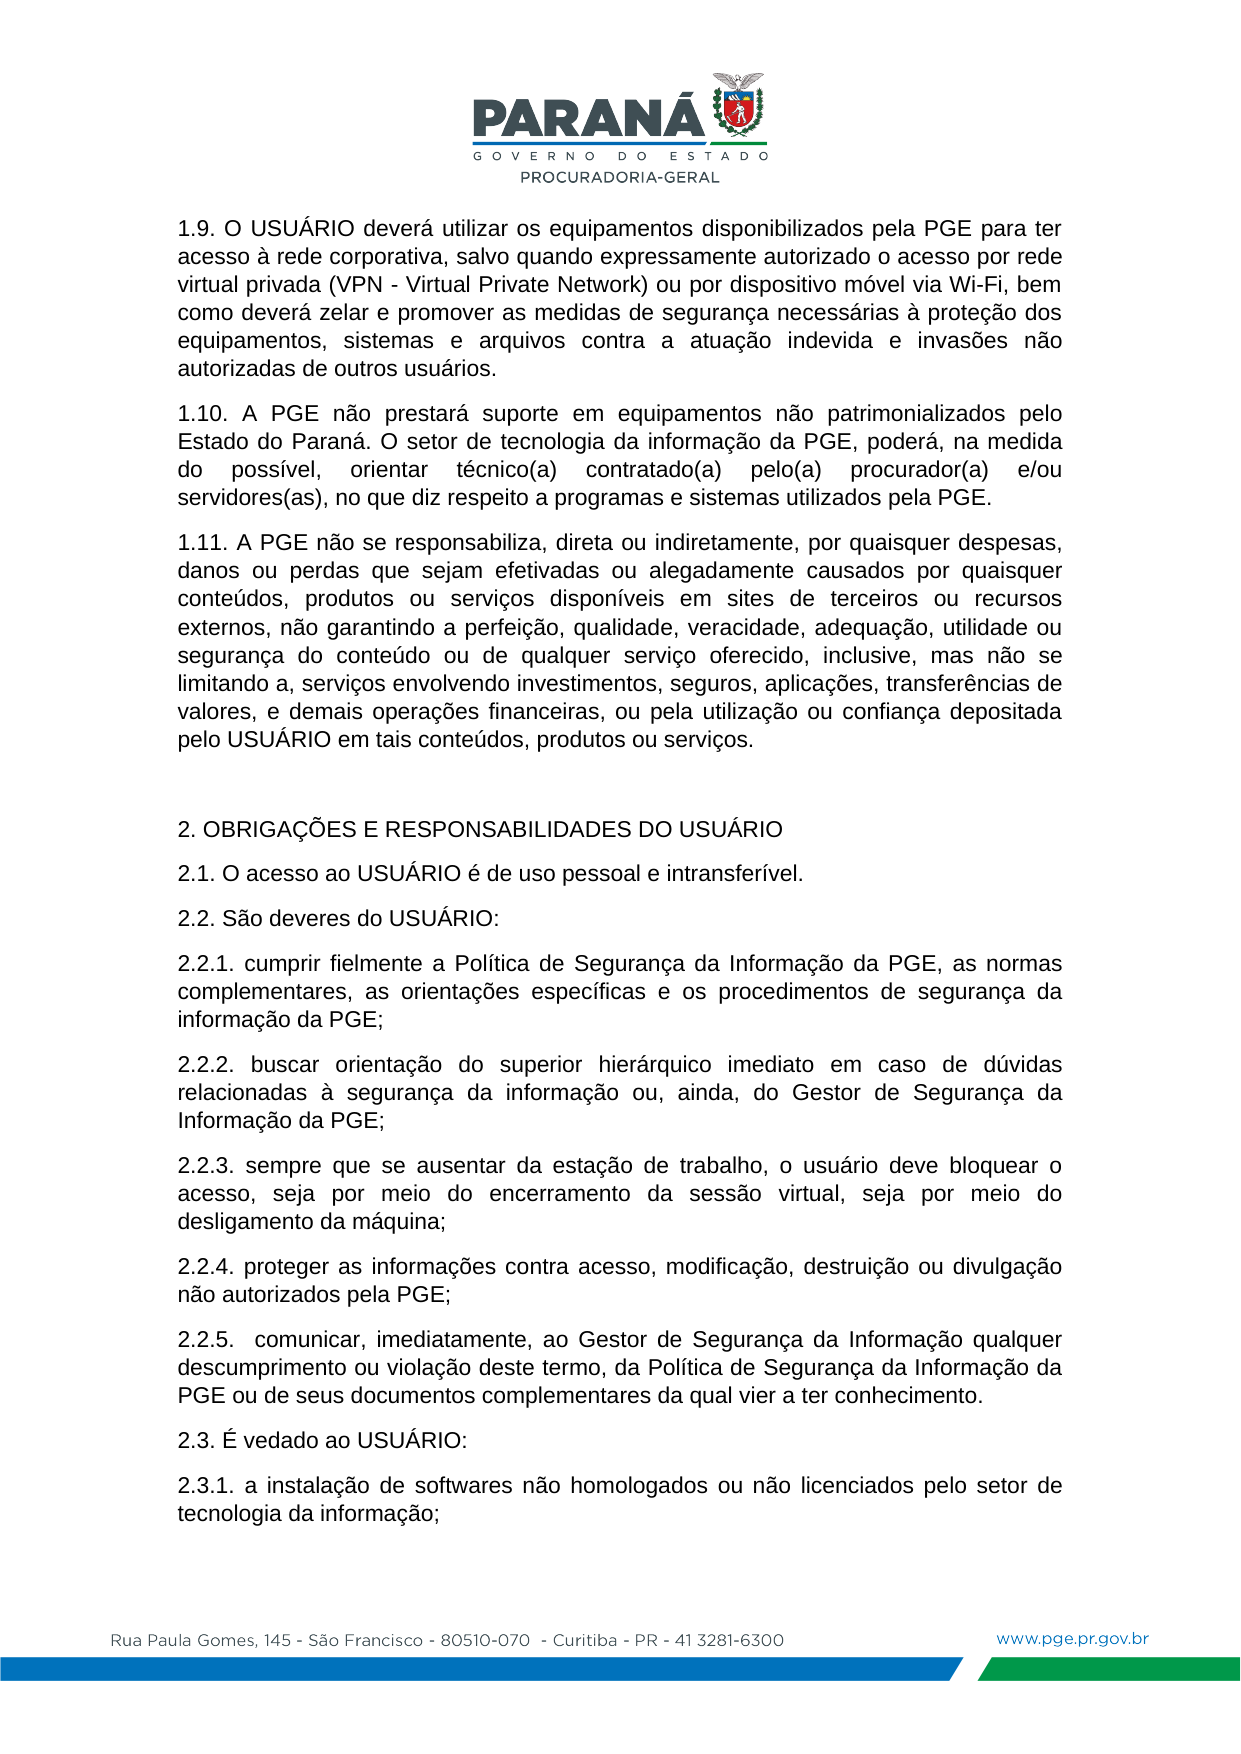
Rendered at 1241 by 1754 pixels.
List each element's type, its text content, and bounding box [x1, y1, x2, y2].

text 2.3. É vedado ao USUÁRIO: [177, 1427, 1063, 1453]
text 1.9. O USUÁRIO deverá utilizar os equipamentos disponibilizados pela PGE para ter acesso à rede corporativa, salvo quando expressamente autorizado o acesso por rede virtual privada (VPN - Virtual Private Network) ou por dispositivo móvel via Wi-Fi, bem como deverá zelar e promover as medidas de segurança necessárias à proteção dos equipamentos, sistemas e arquivos contra a atuação indevida e invasões não autorizadas de outros usuários. [177, 214, 1063, 382]
text 2.2.1. cumprir fielmente a Política de Segurança da Informação da PGE, as normas complementares, as orientações específicas e os procedimentos de segurança da informação da PGE; [177, 950, 1063, 1033]
text 2.1. O acesso ao USUÁRIO é de uso pessoal e intransferível. [177, 860, 1063, 887]
text 1.11. A PGE não se responsabiliza, direta ou indiretamente, por quaisquer despesas, danos ou perdas que sejam efetivadas ou alegadamente causados por quaisquer conteúdos, produtos ou serviços disponíveis em sites de terceiros ou recursos externos, não garantindo a perfeição, qualidade, veracidade, adequação, utilidade ou segurança do conteúdo ou de qualquer serviço oferecido, inclusive, mas não se limitando a, serviços envolvendo investimentos, seguros, aplicações, transferências de valores, e demais operações financeiras, ou pela utilização ou confiança depositada pelo USUÁRIO em tais conteúdos, produtos ou serviços. [177, 529, 1063, 752]
text 2. OBRIGAÇÕES E RESPONSABILIDADES DO USUÁRIO [177, 816, 1063, 842]
text 2.2.5. comunicar, imediatamente, ao Gestor de Segurança da Informação qualquer descumprimento ou violação deste termo, da Política de Segurança da Informação da PGE ou de seus documentos complementares da qual vier a ter conhecimento. [177, 1326, 1063, 1409]
text 2.2.2. buscar orientação do superior hierárquico imediato em caso de dúvidas relacionadas à segurança da informação ou, ainda, do Gestor de Segurança da Informação da PGE; [177, 1051, 1063, 1134]
text 2.2.3. sempre que se ausentar da estação de trabalho, o usuário deve bloquear o acesso, seja por meio do encerramento da sessão virtual, seja por meio do desligamento da máquina; [177, 1152, 1063, 1235]
text 1.10. A PGE não prestará suporte em equipamentos não patrimonializados pelo Estado do Paraná. O setor de tecnologia da informação da PGE, poderá, na medida do possível, orientar técnico(a) contratado(a) pelo(a) procurador(a) e/ou servidores(as), no que diz respeito a programas e sistemas utilizados pela PGE. [177, 400, 1063, 511]
text 2.2.4. proteger as informações contra acesso, modificação, destruição ou divulgação não autorizados pela PGE; [177, 1253, 1063, 1308]
text 2.2. São deveres do USUÁRIO: [177, 905, 1063, 932]
text 2.3.1. a instalação de softwares não homologados ou não licenciados pelo setor de tecnologia da informação; [177, 1472, 1063, 1526]
